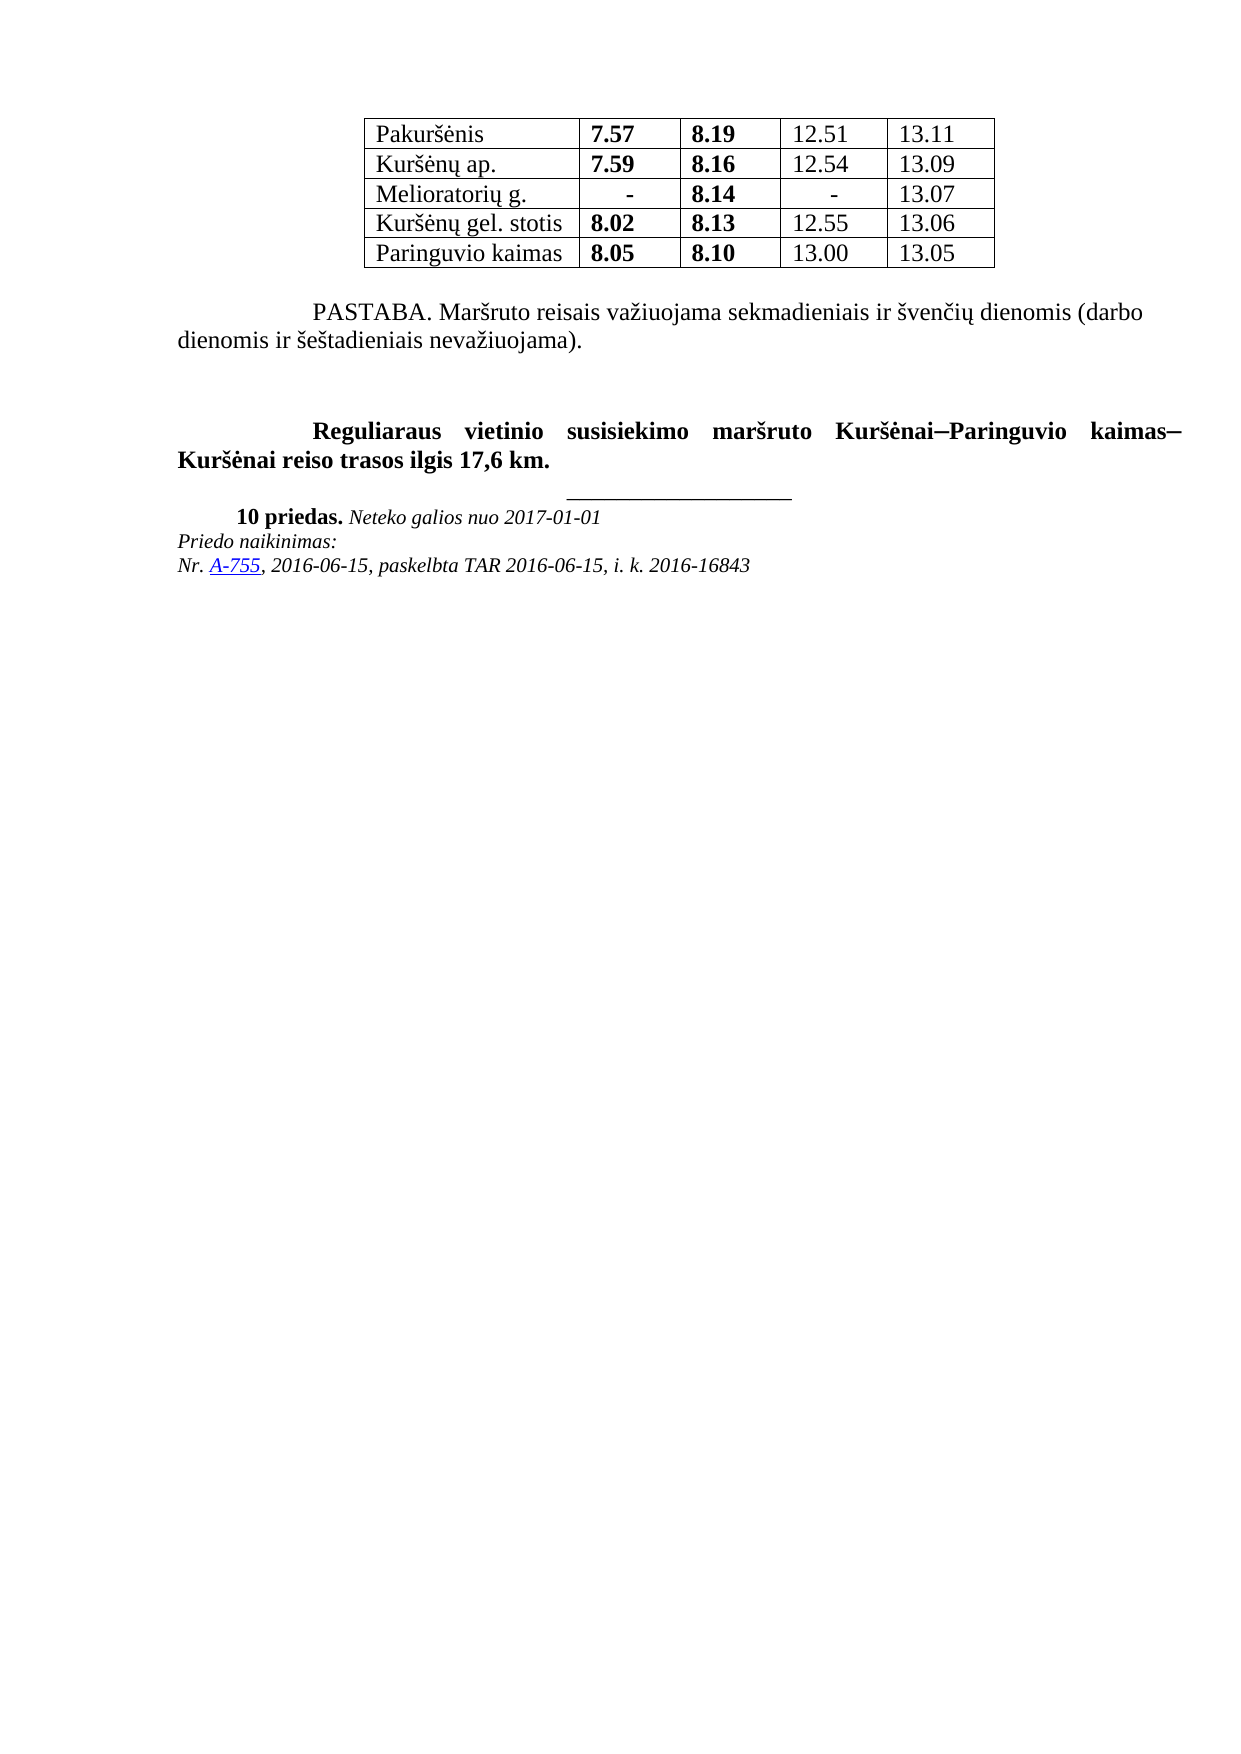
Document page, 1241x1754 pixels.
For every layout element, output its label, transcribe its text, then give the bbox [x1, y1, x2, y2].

table_cell 8.14 [681, 179, 780, 207]
table_cell 8.19 [681, 119, 780, 148]
table_cell 13.05 [888, 238, 994, 267]
text Reguliaraus vietinio susisiekimo maršruto Kuršėnai–Paringuvio kaimas–Kuršėnai reiso trasos ilgis 17,6 km. [177, 412, 1181, 474]
table_cell 12.55 [781, 209, 887, 237]
table_cell 8.10 [681, 238, 780, 267]
table_cell 8.13 [681, 209, 780, 237]
table_cell 8.05 [580, 238, 680, 267]
table_cell - [781, 179, 887, 207]
table_cell 12.51 [781, 119, 887, 148]
table_cell 8.02 [580, 209, 680, 237]
text PASTABA. Maršruto reisais važiuojama sekmadieniais ir švenčių dienomis (darbo dienomis ir šeštadieniais nevažiuojama). [177, 297, 1181, 354]
text 10 priedas. Neteko galios nuo 2017-01-01 [177, 503, 1181, 529]
table_cell 12.54 [781, 149, 887, 178]
table_cell 8.16 [681, 149, 780, 178]
table_cell 13.00 [781, 238, 887, 267]
table_cell 13.11 [888, 119, 994, 148]
table_cell Kuršėnų ap. [365, 149, 579, 178]
table_cell 7.59 [580, 149, 680, 178]
text Priedo naikinimas: [177, 529, 1181, 553]
table_cell 7.57 [580, 119, 680, 148]
table_cell Pakuršėnis [365, 119, 579, 148]
text Nr. A-755, 2016-06-15, paskelbta TAR 2016-06-15, i. k. 2016-16843 [177, 553, 1181, 577]
table_cell 13.06 [888, 209, 994, 237]
table_cell 13.07 [888, 179, 994, 207]
table_cell - [580, 179, 680, 207]
table_cell Kuršėnų gel. stotis [365, 209, 579, 237]
table_cell Melioratorių g. [365, 179, 579, 207]
table_cell 13.09 [888, 149, 994, 178]
table_cell Paringuvio kaimas [365, 238, 579, 267]
text __________________ [177, 474, 1181, 503]
